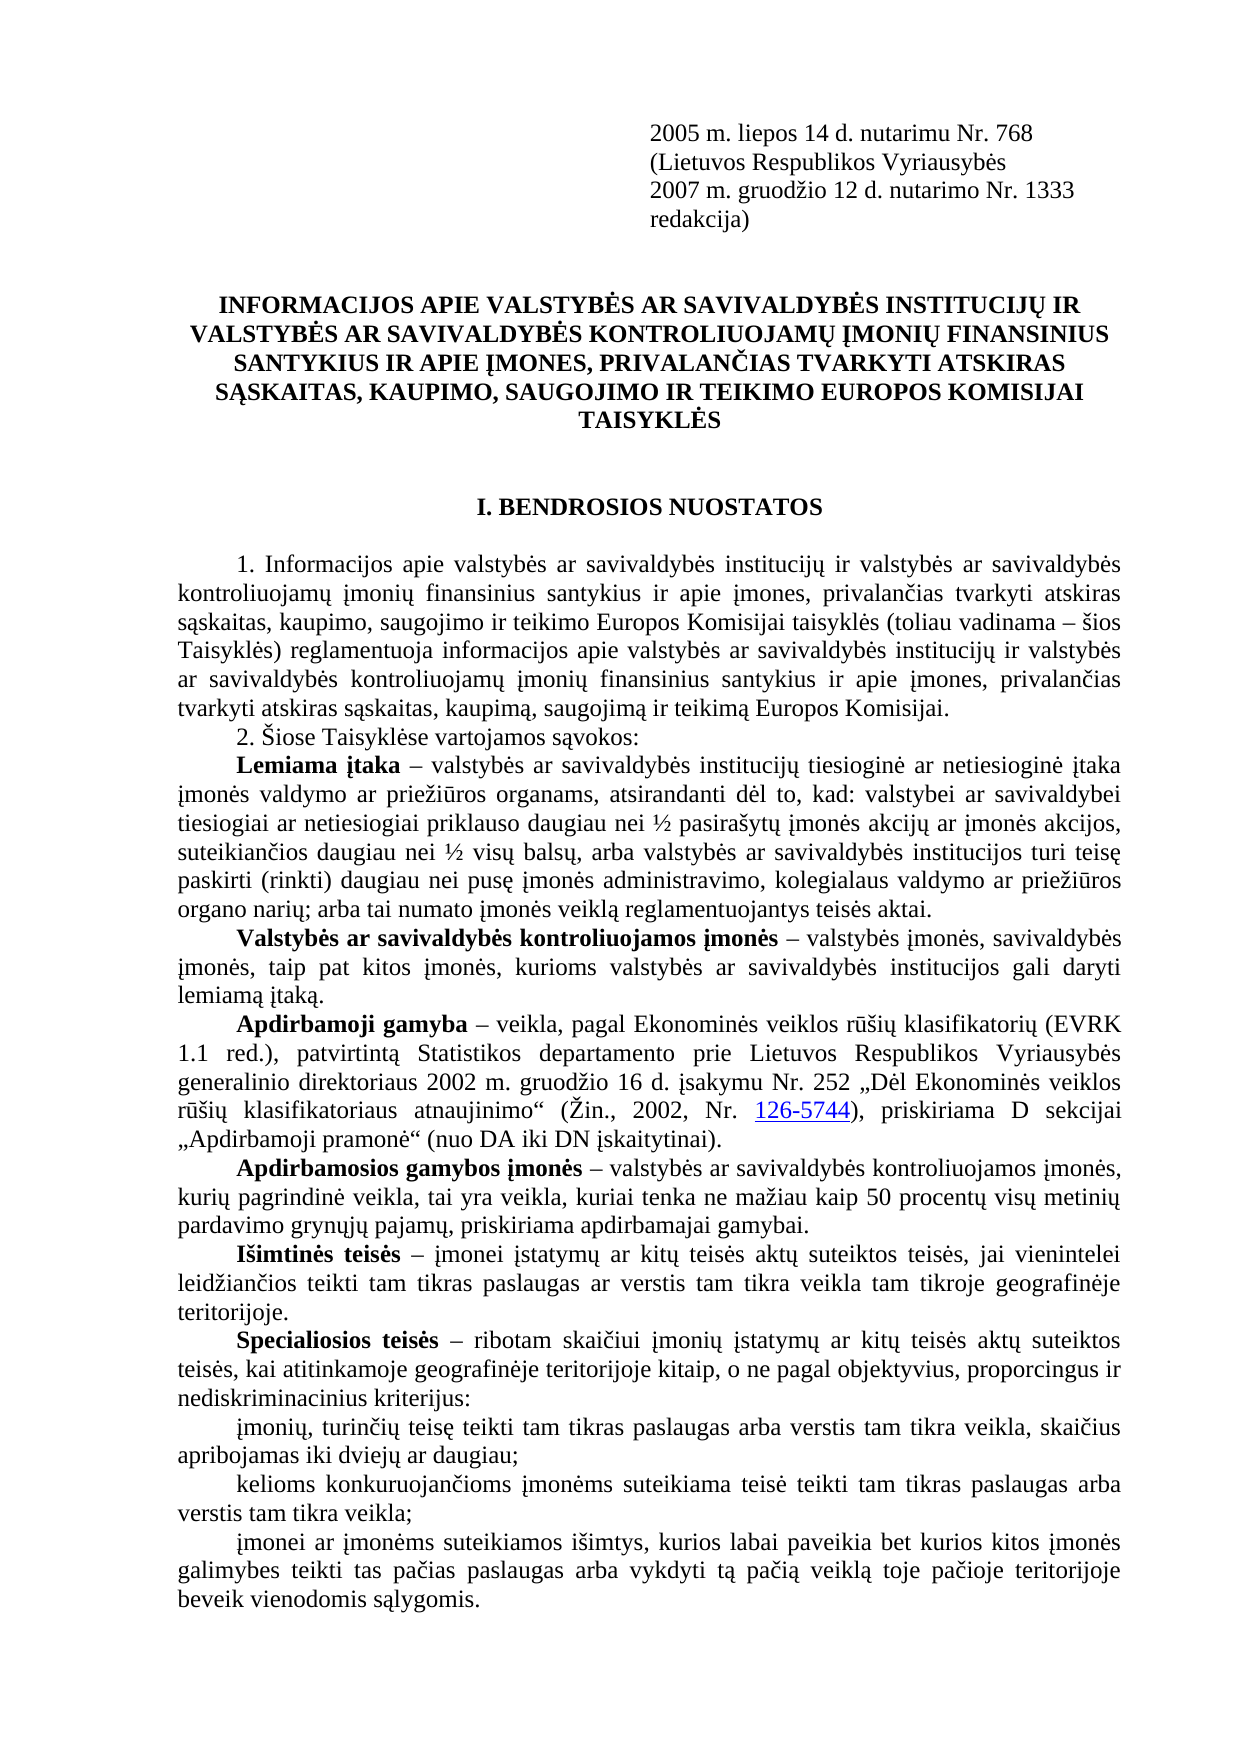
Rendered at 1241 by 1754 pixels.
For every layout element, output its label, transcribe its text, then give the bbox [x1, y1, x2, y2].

text Valstybės ar savivaldybės kontroliuojamos įmonės – valstybės įmonės, savivaldybės įmonės, taip pat kitos įmonės, kurioms valstybės ar savivaldybės institucijos gali daryti lemiamą įtaką. [177, 923, 1122, 1009]
text (Lietuvos Respublikos Vyriausybės [649, 147, 1122, 176]
text kelioms konkuruojančioms įmonėms suteikiama teisė teikti tam tikras paslaugas arba verstis tam tikra veikla; [177, 1469, 1122, 1527]
text Specialiosios teisės – ribotam skaičiui įmonių įstatymų ar kitų teisės aktų suteiktos teisės, kai atitinkamoje geografinėje teritorijoje kitaip, o ne pagal objektyvius, proporcingus ir nediskriminacinius kriterijus: [177, 1326, 1122, 1412]
text Apdirbamosios gamybos įmonės – valstybės ar savivaldybės kontroliuojamos įmonės, kurių pagrindinė veikla, tai yra veikla, kuriai tenka ne mažiau kaip 50 procentų visų metinių pardavimo grynųjų pajamų, priskiriama apdirbamajai gamybai. [177, 1153, 1122, 1239]
text 2. Šiose Taisyklėse vartojamos sąvokos: [177, 722, 1122, 751]
text redakcija) [650, 204, 1122, 233]
text I. BENDROSIOS NUOSTATOS [177, 492, 1122, 521]
text INFORMACIJOS APIE VALSTYBĖS AR SAVIVALDYBĖS INSTITUCIJŲ IR VALSTYBĖS AR SAVIVALDYBĖS KONTROLIUOJAMŲ ĮMONIŲ FINANSINIUS SANTYKIUS IR APIE ĮMONES, PRIVALANČIAS TVARKYTI ATSKIRAS SĄSKAITAS, KAUPIMO, SAUGOJIMO IR TEIKIMO EUROPOS KOMISIJAI TAISYKLĖS [177, 291, 1122, 434]
text Išimtinės teisės – įmonei įstatymų ar kitų teisės aktų suteiktos teisės, jai vienintelei leidžiančios teikti tam tikras paslaugas ar verstis tam tikra veikla tam tikroje geografinėje teritorijoje. [177, 1239, 1122, 1326]
text 2005 m. liepos 14 d. nutarimu Nr. 768 [649, 118, 1122, 147]
text Lemiama įtaka – valstybės ar savivaldybės institucijų tiesioginė ar netiesioginė įtaka įmonės valdymo ar priežiūros organams, atsirandanti dėl to, kad: valstybei ar savivaldybei tiesiogiai ar netiesiogiai priklauso daugiau nei ½ pasirašytų įmonės akcijų ar įmonės akcijos, suteikiančios daugiau nei ½ visų balsų, arba valstybės ar savivaldybės institucijos turi teisę paskirti (rinkti) daugiau nei pusę įmonės administravimo, kolegialaus valdymo ar priežiūros organo narių; arba tai numato įmonės veiklą reglamentuojantys teisės aktai. [177, 751, 1122, 923]
text įmonei ar įmonėms suteikiamos išimtys, kurios labai paveikia bet kurios kitos įmonės galimybes teikti tas pačias paslaugas arba vykdyti tą pačią veiklą toje pačioje teritorijoje beveik vienodomis sąlygomis. [177, 1527, 1122, 1613]
text 2007 m. gruodžio 12 d. nutarimo Nr. 1333 [649, 176, 1122, 204]
text 1. Informacijos apie valstybės ar savivaldybės institucijų ir valstybės ar savivaldybės kontroliuojamų įmonių finansinius santykius ir apie įmones, privalančias tvarkyti atskiras sąskaitas, kaupimo, saugojimo ir teikimo Europos Komisijai taisyklės (toliau vadinama – šios Taisyklės) reglamentuoja informacijos apie valstybės ar savivaldybės institucijų ir valstybės ar savivaldybės kontroliuojamų įmonių finansinius santykius ir apie įmones, privalančias tvarkyti atskiras sąskaitas, kaupimą, saugojimą ir teikimą Europos Komisijai. [177, 549, 1122, 722]
text įmonių, turinčių teisę teikti tam tikras paslaugas arba verstis tam tikra veikla, skaičius apribojamas iki dviejų ar daugiau; [177, 1412, 1122, 1469]
text Apdirbamoji gamyba – veikla, pagal Ekonominės veiklos rūšių klasifikatorių (EVRK 1.1 red.), patvirtintą Statistikos departamento prie Lietuvos Respublikos Vyriausybės generalinio direktoriaus 2002 m. gruodžio 16 d. įsakymu Nr. 252 „Dėl Ekonominės veiklos rūšių klasifikatoriaus atnaujinimo“ (Žin., 2002, Nr. 126-5744), priskiriama D sekcijai „Apdirbamoji pramonė“ (nuo DA iki DN įskaitytinai). [177, 1009, 1122, 1153]
